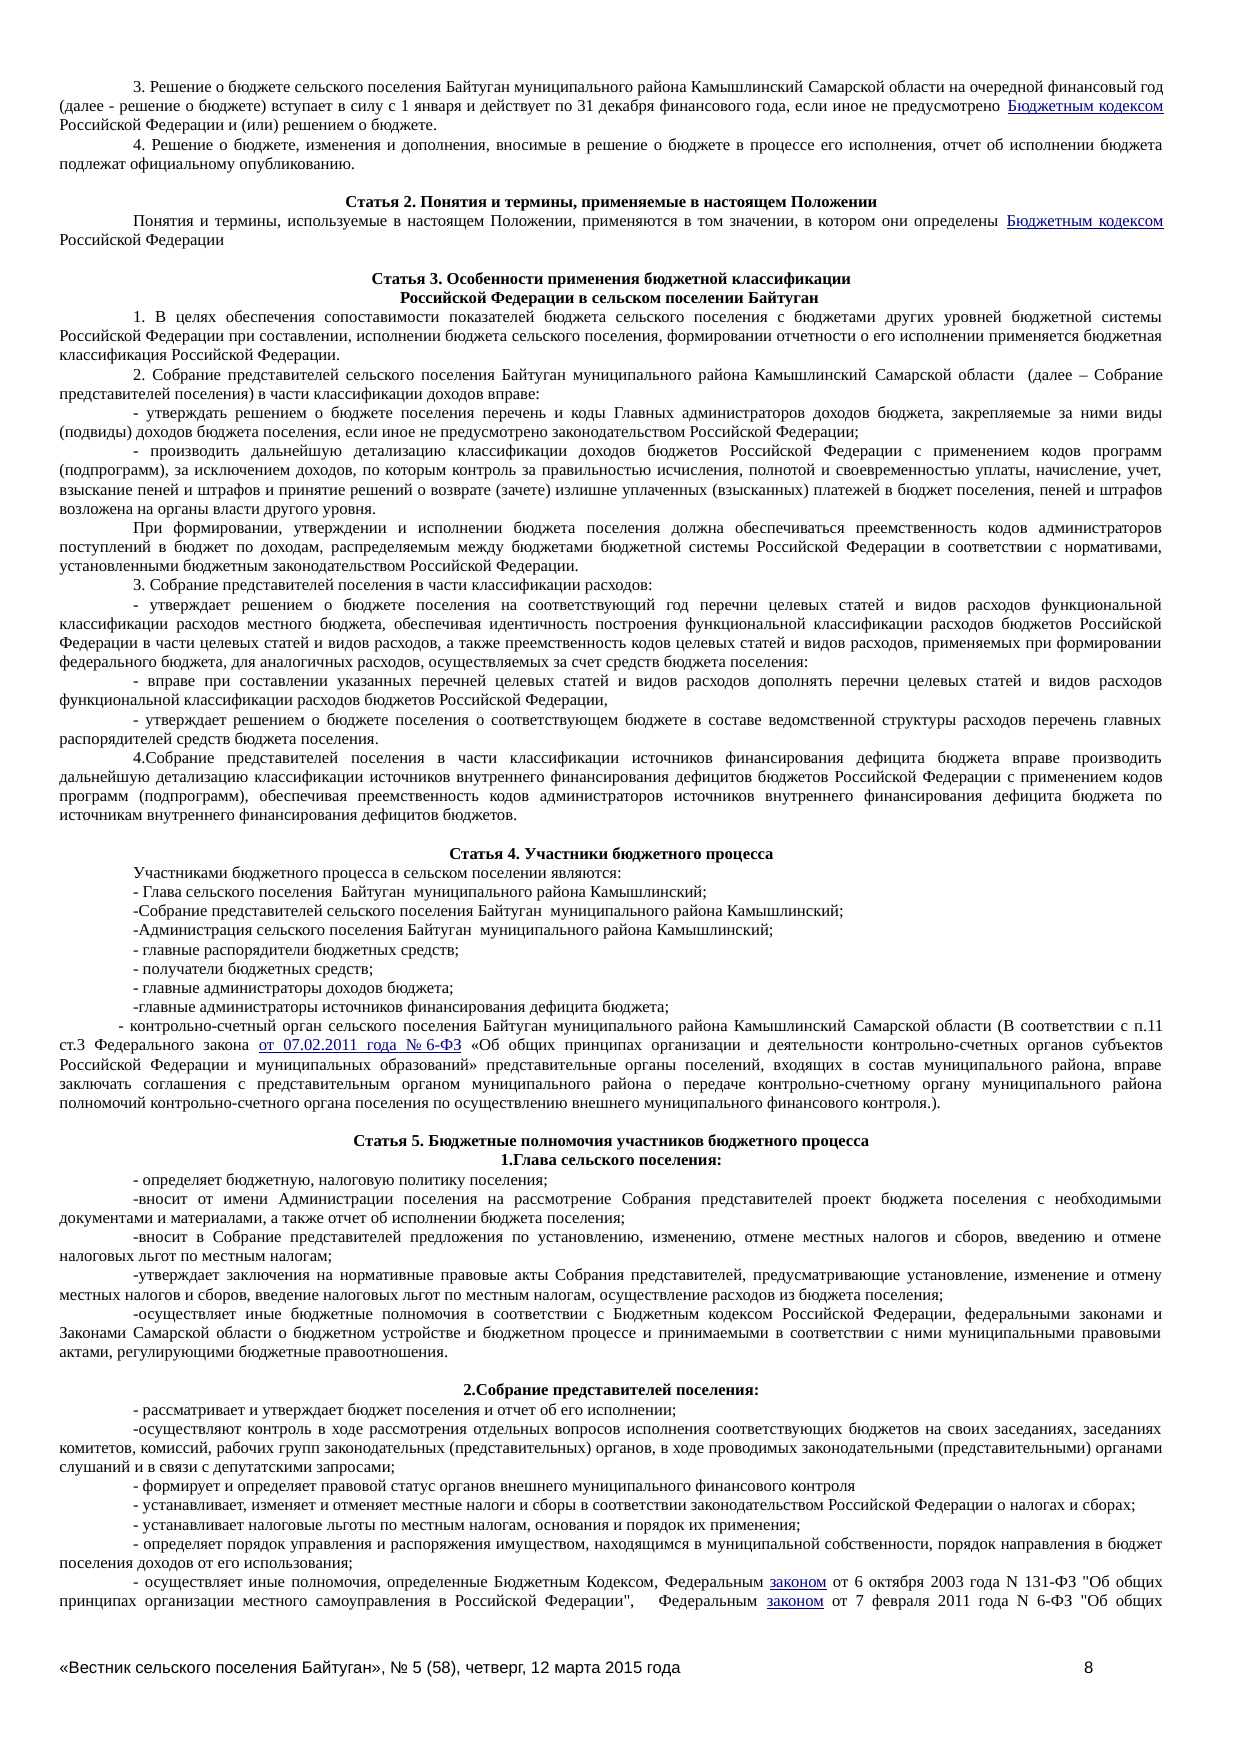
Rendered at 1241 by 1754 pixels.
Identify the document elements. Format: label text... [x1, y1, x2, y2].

text Статья 4. Участники бюджетного процесса [59, 843, 1163, 863]
text - вправе при составлении указанных перечней целевых статей и видов расходов дополнять перечни целевых статей и видов расходов функциональной классификации расходов бюджетов Российской Федерации, [59, 671, 1163, 709]
text - определяет бюджетную, налоговую политику поселения; [59, 1169, 1163, 1188]
text 3. Собрание представителей поселения в части классификации расходов: [59, 575, 1163, 594]
text 1.Глава сельского поселения: [59, 1150, 1163, 1169]
text - определяет порядок управления и распоряжения имуществом, находящимся в муниципальной собственности, порядок направления в бюджет поселения доходов от его использования; [59, 1533, 1163, 1572]
text - осуществляет иные полномочия, определенные Бюджетным Кодексом, Федеральным законом от 6 октября 2003 года N 131-ФЗ "Об общих принципах организации местного самоуправления в Российской Федерации", Федеральным законом от 7 февраля 2011 года N 6-ФЗ "Об общих [59, 1572, 1163, 1610]
text 4.Собрание представителей поселения в части классификации источников финансирования дефицита бюджета вправе производить дальнейшую детализацию классификации источников внутреннего финансирования дефицитов бюджетов Российской Федерации с применением кодов программ (подпрограмм), обеспечивая преемственность кодов администраторов источников внутреннего финансирования дефицита бюджета по источникам внутреннего финансирования дефицитов бюджетов. [59, 748, 1163, 824]
text -Администрация сельского поселения Байтуган муниципального района Камышлинский; [59, 920, 1163, 939]
text 2.Собрание представителей поселения: [59, 1380, 1163, 1399]
text Статья 2. Понятия и термины, применяемые в настоящем Положении [59, 192, 1163, 211]
text -вносит от имени Администрации поселения на рассмотрение Собрания представителей проект бюджета поселения с необходимыми документами и материалами, а также отчет об исполнении бюджета поселения; [59, 1188, 1163, 1227]
text - получатели бюджетных средств; [59, 958, 1163, 978]
text Статья 5. Бюджетные полномочия участников бюджетного процесса [59, 1131, 1163, 1150]
text - производить дальнейшую детализацию классификации доходов бюджетов Российской Федерации с применением кодов программ (подпрограмм), за исключением доходов, по которым контроль за правильностью исчисления, полнотой и своевременностью уплаты, начисление, учет, взыскание пеней и штрафов и принятие решений о возврате (зачете) излишне уплаченных (взысканных) платежей в бюджет поселения, пеней и штрафов возложена на органы власти другого уровня. [59, 441, 1163, 518]
text 3. Решение о бюджете сельского поселения Байтуган муниципального района Камышлинский Самарской области на очередной финансовый год (далее - решение о бюджете) вступает в силу с 1 января и действует по 31 декабря финансового года, если иное не предусмотрено Бюджетным кодексом Российской Федерации и (или) решением о бюджете. [59, 77, 1163, 134]
text - утверждать решением о бюджете поселения перечень и коды Главных администраторов доходов бюджета, закрепляемые за ними виды (подвиды) доходов бюджета поселения, если иное не предусмотрено законодательством Российской Федерации; [59, 403, 1163, 441]
text - утверждает решением о бюджете поселения на соответствующий год перечни целевых статей и видов расходов функциональной классификации расходов местного бюджета, обеспечивая идентичность построения функциональной классификации расходов бюджетов Российской Федерации в части целевых статей и видов расходов, а также преемственность кодов целевых статей и видов расходов, применяемых при формировании федерального бюджета, для аналогичных расходов, осуществляемых за счет средств бюджета поселения: [59, 594, 1163, 671]
text - устанавливает, изменяет и отменяет местные налоги и сборы в соответствии законодательством Российской Федерации о налогах и сборах; [59, 1495, 1163, 1514]
text -осуществляют контроль в ходе рассмотрения отдельных вопросов исполнения соответствующих бюджетов на своих заседаниях, заседаниях комитетов, комиссий, рабочих групп законодательных (представительных) органов, в ходе проводимых законодательными (представительными) органами слушаний и в связи с депутатскими запросами; [59, 1418, 1163, 1476]
text -главные администраторы источников финансирования дефицита бюджета; [59, 997, 1163, 1016]
text -утверждает заключения на нормативные правовые акты Собрания представителей, предусматривающие установление, изменение и отмену местных налогов и сборов, введение налоговых льгот по местным налогам, осуществление расходов из бюджета поселения; [59, 1265, 1163, 1303]
text -вносит в Собрание представителей предложения по установлению, изменению, отмене местных налогов и сборов, введению и отмене налоговых льгот по местным налогам; [59, 1227, 1163, 1265]
text Понятия и термины, используемые в настоящем Положении, применяются в том значении, в котором они определены Бюджетным кодексом Российской Федерации [59, 211, 1163, 249]
text - главные администраторы доходов бюджета; [59, 978, 1163, 997]
text -осуществляет иные бюджетные полномочия в соответствии с Бюджетным кодексом Российской Федерации, федеральными законами и Законами Самарской области о бюджетном устройстве и бюджетном процессе и принимаемыми в соответствии с ними муниципальными правовыми актами, регулирующими бюджетные правоотношения. [59, 1303, 1163, 1361]
text При формировании, утверждении и исполнении бюджета поселения должна обеспечиваться преемственность кодов администраторов поступлений в бюджет по доходам, распределяемым между бюджетами бюджетной системы Российской Федерации в соответствии с нормативами, установленными бюджетным законодательством Российской Федерации. [59, 518, 1163, 575]
text Российской Федерации в сельском поселении Байтуган [59, 288, 1163, 307]
text 4. Решение о бюджете, изменения и дополнения, вносимые в решение о бюджете в процессе его исполнения, отчет об исполнении бюджета подлежат официальному опубликованию. [59, 134, 1163, 173]
text - рассматривает и утверждает бюджет поселения и отчет об его исполнении; [59, 1399, 1163, 1418]
text - устанавливает налоговые льготы по местным налогам, основания и порядок их применения; [59, 1514, 1163, 1533]
text - формирует и определяет правовой статус органов внешнего муниципального финансового контроля [59, 1476, 1163, 1495]
text - Глава сельского поселения Байтуган муниципального района Камышлинский; [59, 882, 1163, 901]
text 1. В целях обеспечения сопоставимости показателей бюджета сельского поселения с бюджетами других уровней бюджетной системы Российской Федерации при составлении, исполнении бюджета сельского поселения, формировании отчетности о его исполнении применяется бюджетная классификация Российской Федерации. [59, 307, 1163, 364]
text -Собрание представителей сельского поселения Байтуган муниципального района Камышлинский; [59, 901, 1163, 920]
text - главные распорядители бюджетных средств; [59, 939, 1163, 958]
text Участниками бюджетного процесса в сельском поселении являются: [59, 863, 1163, 882]
text - утверждает решением о бюджете поселения о соответствующем бюджете в составе ведомственной структуры расходов перечень главных распорядителей средств бюджета поселения. [59, 709, 1163, 748]
text - контрольно-счетный орган сельского поселения Байтуган муниципального района Камышлинский Самарской области (В соответствии с п.11 ст.3 Федерального закона от 07.02.2011 года № 6-ФЗ «Об общих принципах организации и деятельности контрольно-счетных органов субъектов Российской Федерации и муниципальных образований» представительные органы поселений, входящих в состав муниципального района, вправе заключать соглашения с представительным органом муниципального района о передаче контрольно-счетному органу муниципального района полномочий контрольно-счетного органа поселения по осуществлению внешнего муниципального финансового контроля.). [59, 1016, 1163, 1112]
text 2. Собрание представителей сельского поселения Байтуган муниципального района Камышлинский Самарской области (далее – Собрание представителей поселения) в части классификации доходов вправе: [59, 364, 1163, 403]
text Статья 3. Особенности применения бюджетной классификации [59, 268, 1163, 288]
